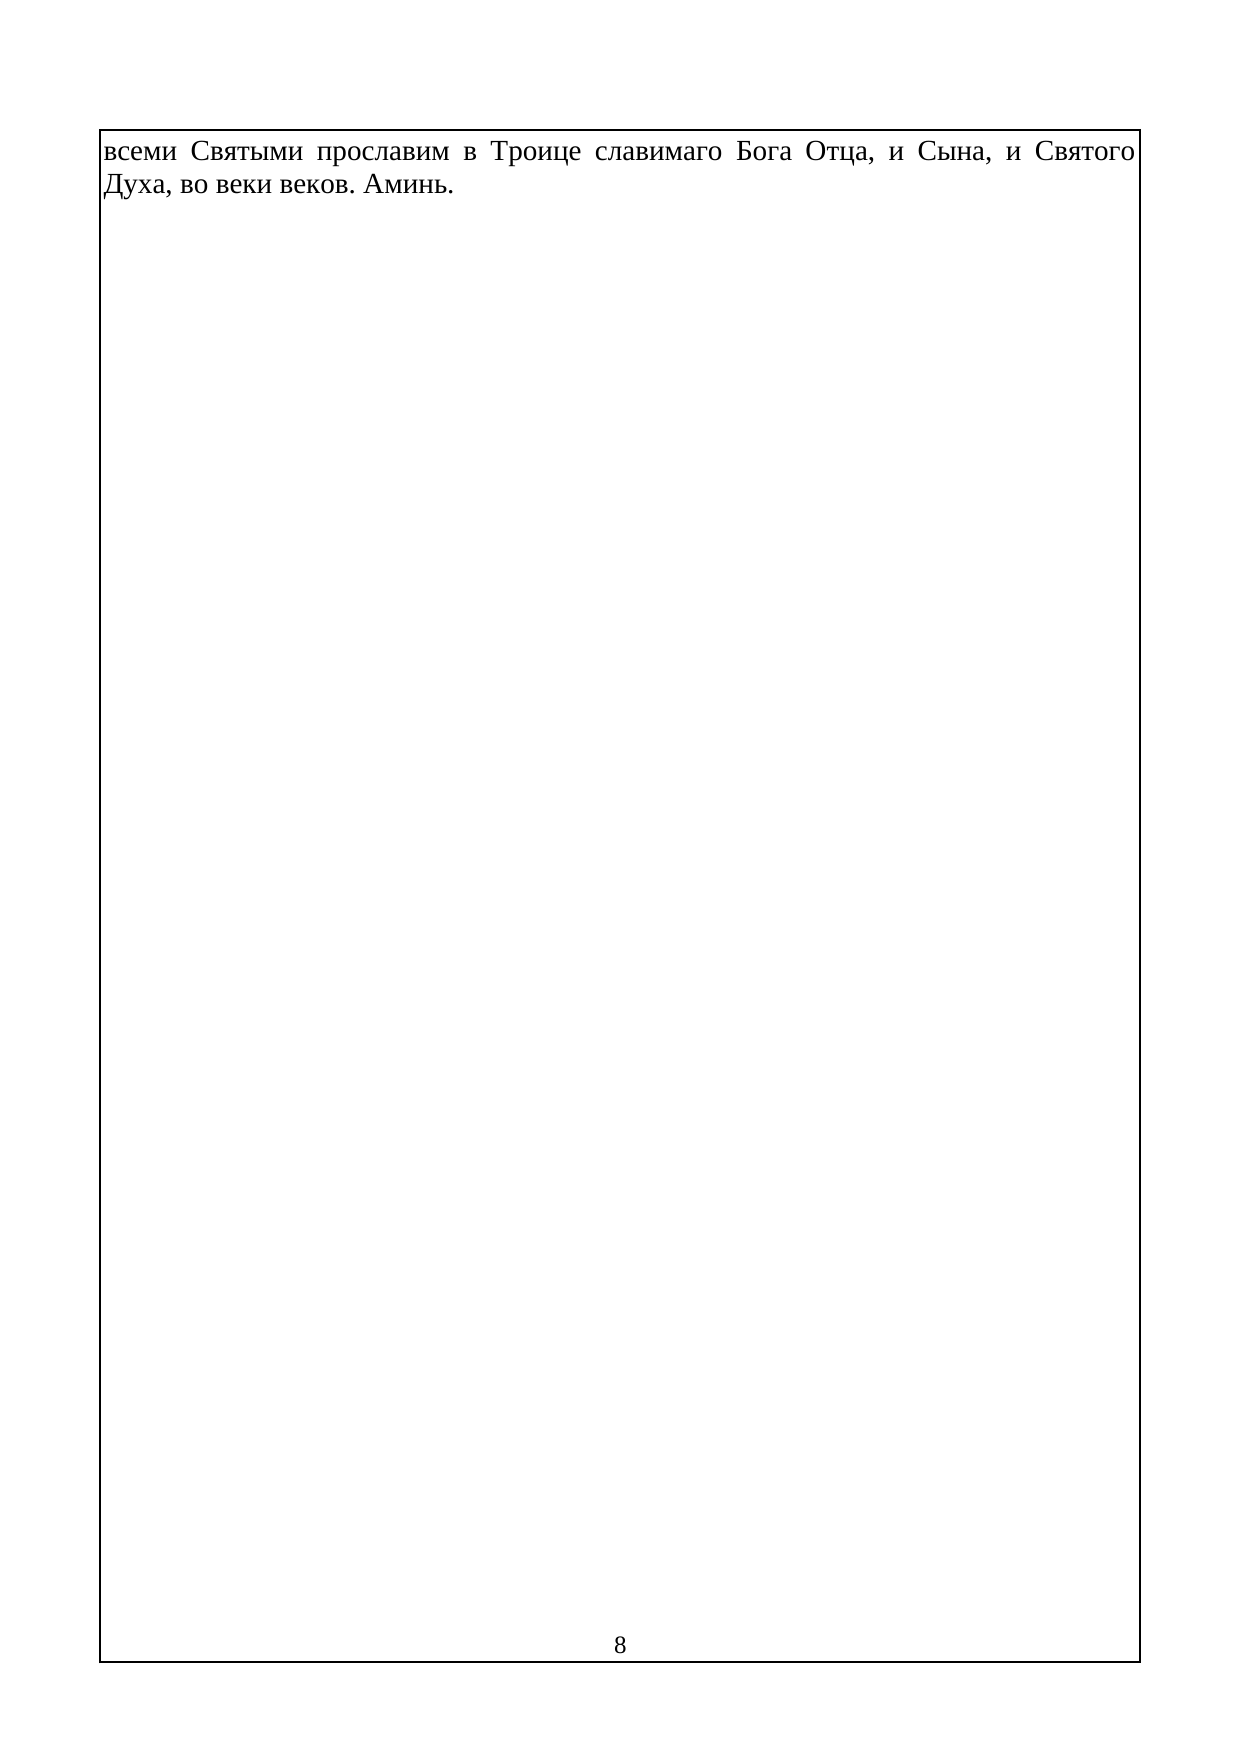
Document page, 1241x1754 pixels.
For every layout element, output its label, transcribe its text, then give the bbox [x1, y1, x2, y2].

text всеми Святыми прославим в Троице славимаго Бога Отца, и Сына, и Святого Духа, во веки веков. Аминь. [103, 133, 1137, 200]
